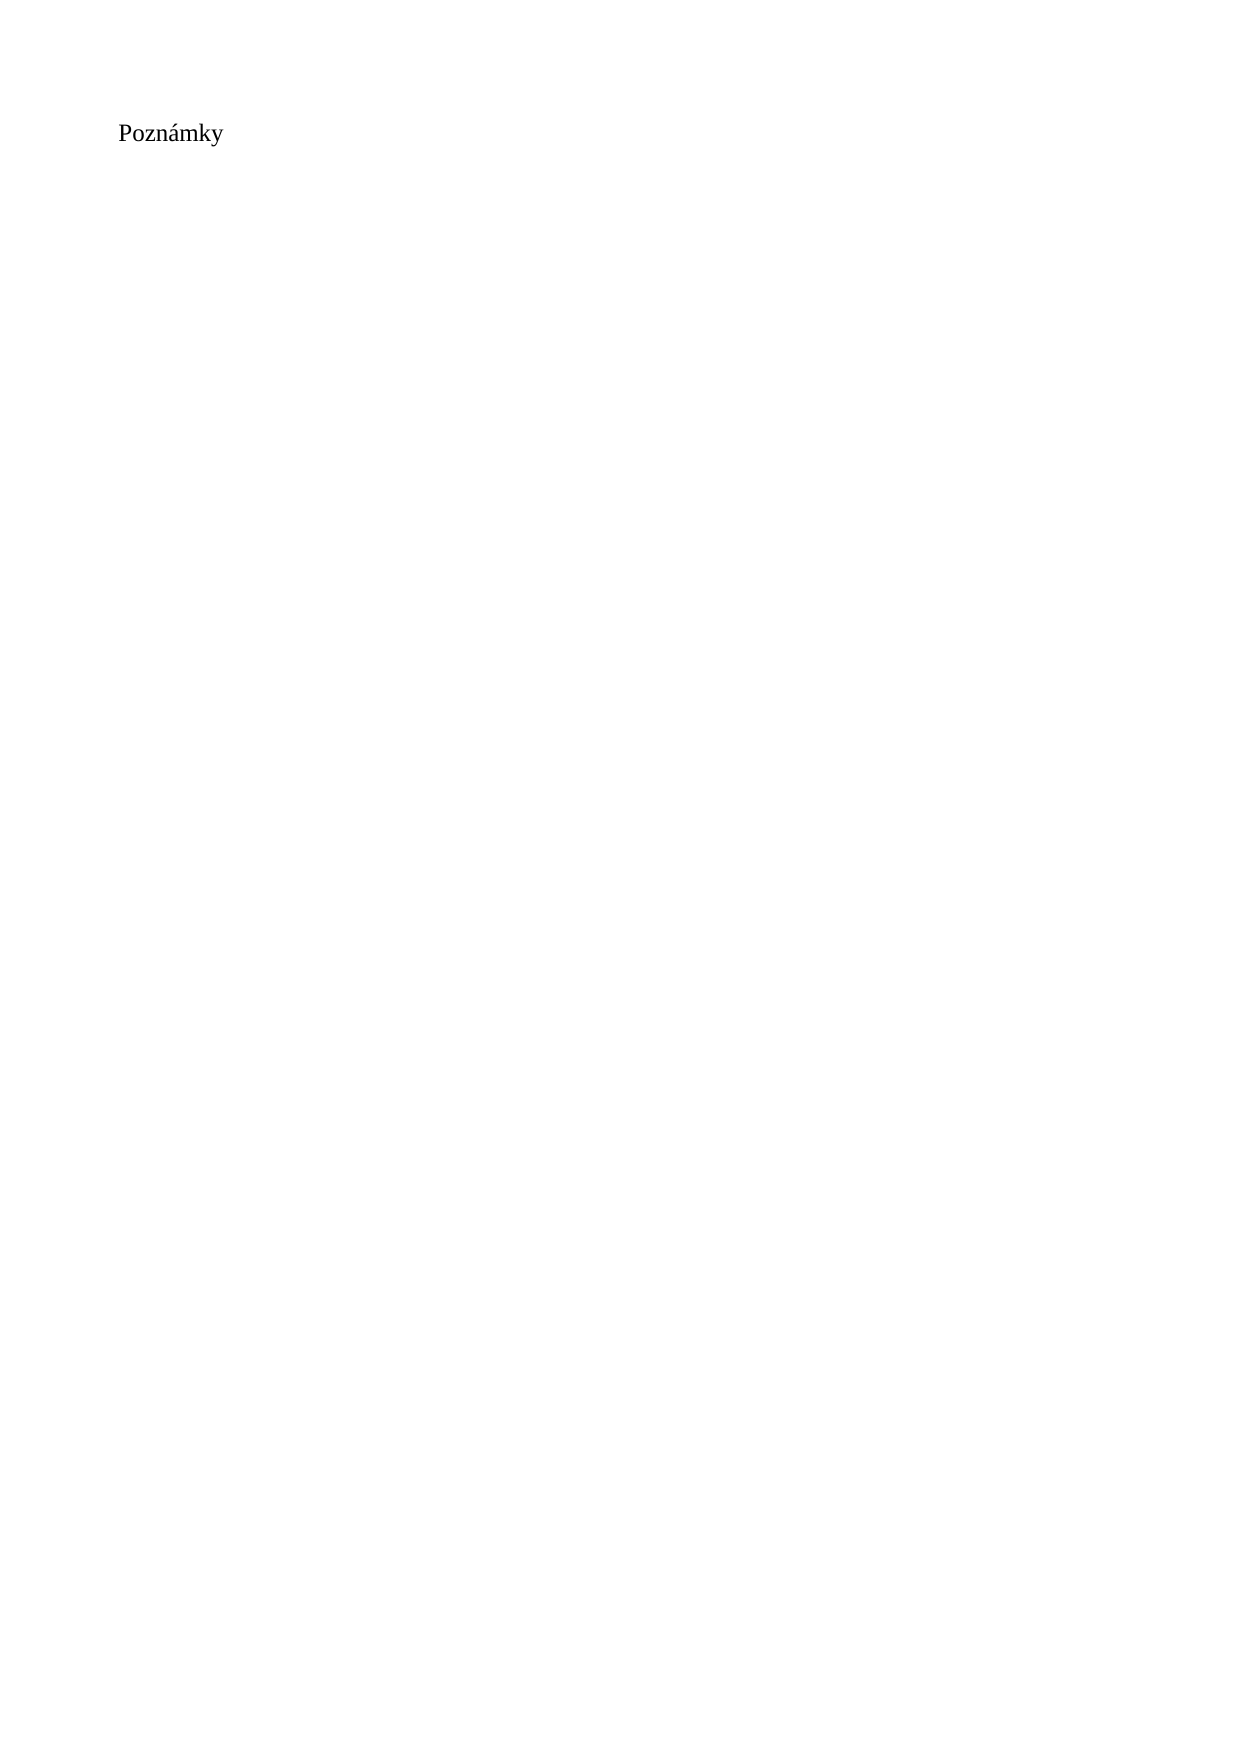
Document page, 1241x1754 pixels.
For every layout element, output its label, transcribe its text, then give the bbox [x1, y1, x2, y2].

text Poznámky [118, 118, 1122, 147]
